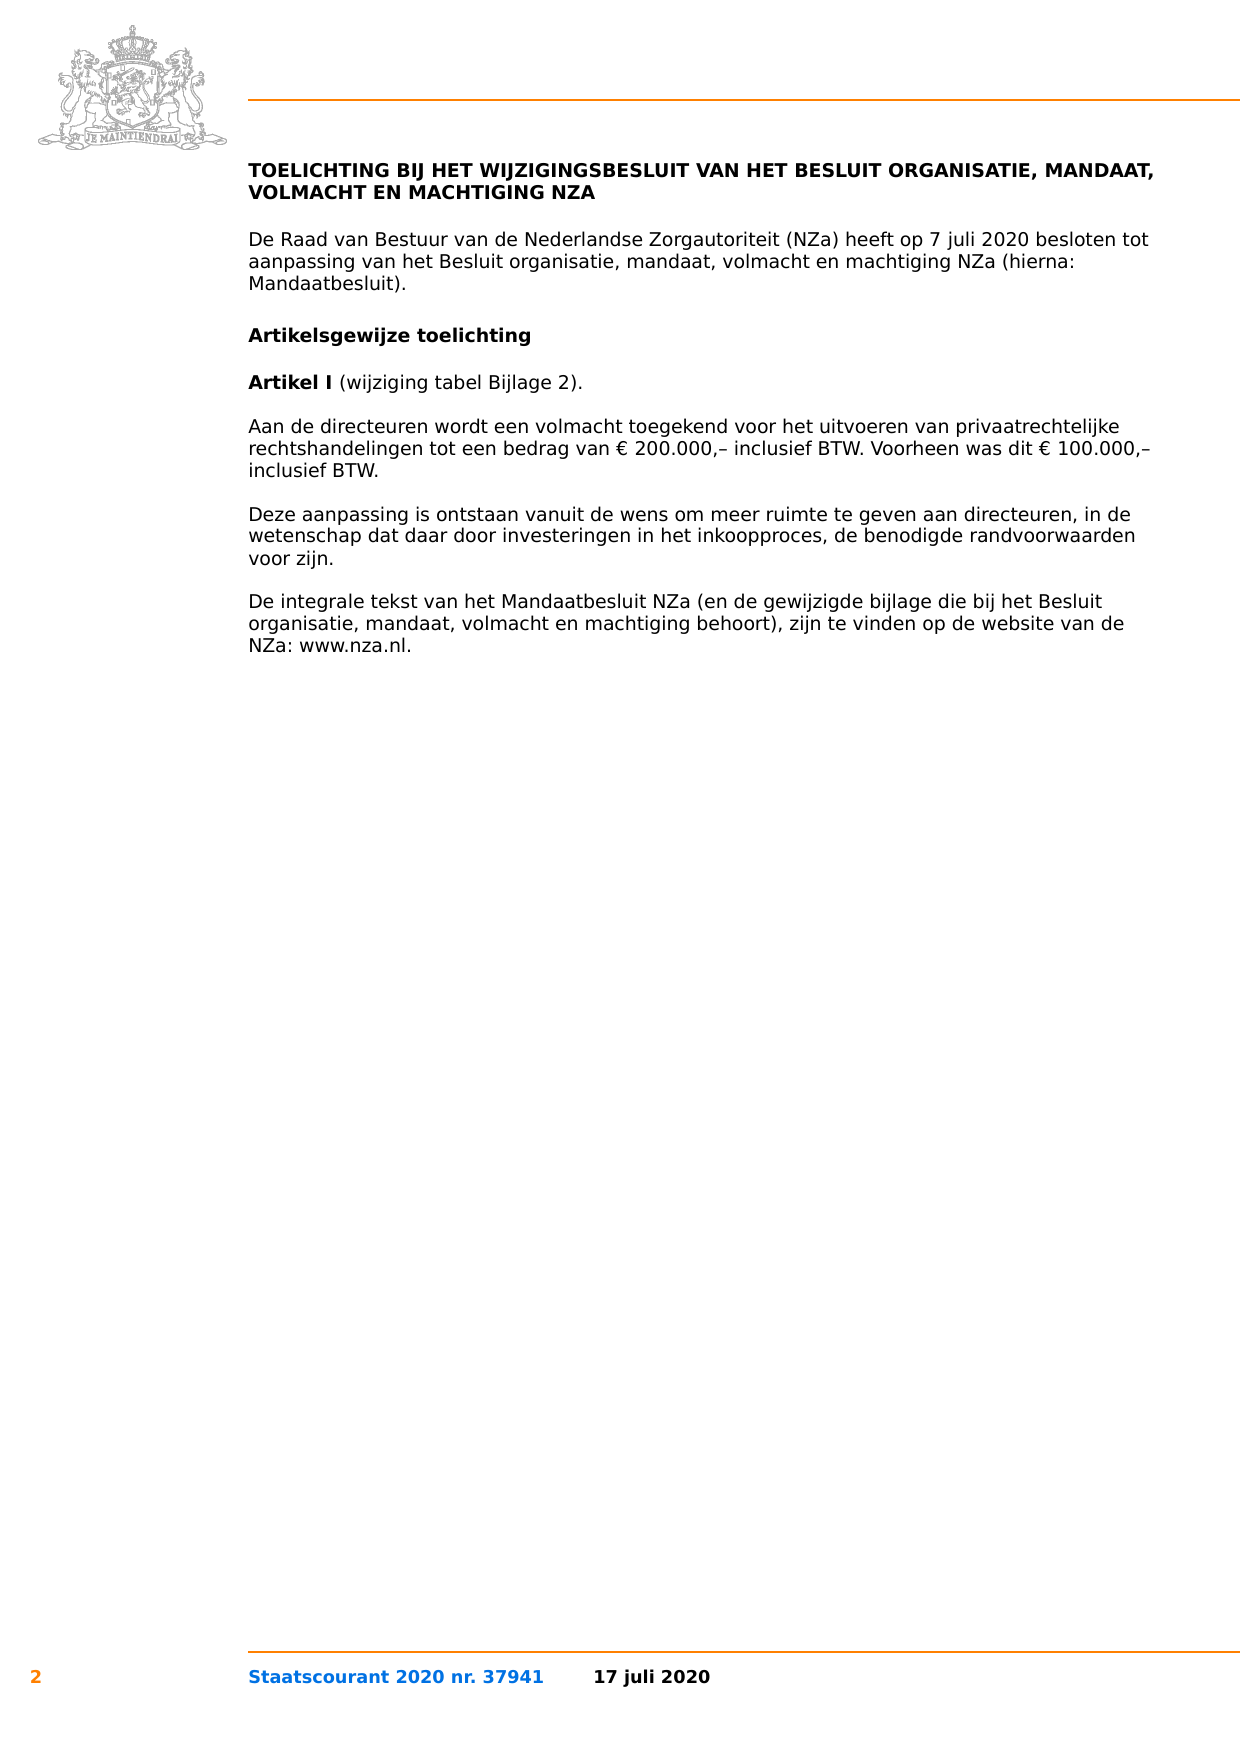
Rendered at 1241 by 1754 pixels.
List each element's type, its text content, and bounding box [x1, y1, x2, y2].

picture [38, 25, 227, 150]
subtitle Artikelsgewijze toelichting [248, 325, 1163, 347]
text De integrale tekst van het Mandaatbesluit NZa (en de gewijzigde bijlage die bij het Besluit organisatie, mandaat, volmacht en machtiging behoort), zijn te vinden op de website van de NZa: www.nza.nl. [248, 591, 1163, 657]
text Deze aanpassing is ontstaan vanuit de wens om meer ruimte te geven aan directeuren, in de wetenschap dat daar door investeringen in het inkoopproces, de benodigde randvoorwaarden voor zijn. [248, 503, 1163, 569]
text De Raad van Bestuur van de Nederlandse Zorgautoriteit (NZa) heeft op 7 juli 2020 besloten tot aanpassing van het Besluit organisatie, mandaat, volmacht en machtiging NZa (hierna: Mandaatbesluit). [248, 229, 1163, 295]
subtitle TOELICHTING BIJ HET WIJZIGINGSBESLUIT VAN HET BESLUIT ORGANISATIE, MANDAAT, VOLMACHT EN MACHTIGING NZA [248, 160, 1163, 204]
text Aan de directeuren wordt een volmacht toegekend voor het uitvoeren van privaatrechtelijke rechtshandelingen tot een bedrag van € 200.000,– inclusief BTW. Voorheen was dit € 100.000,– inclusief BTW. [248, 416, 1163, 482]
subtitle Artikel I (wijziging tabel Bijlage 2). [248, 372, 1163, 394]
